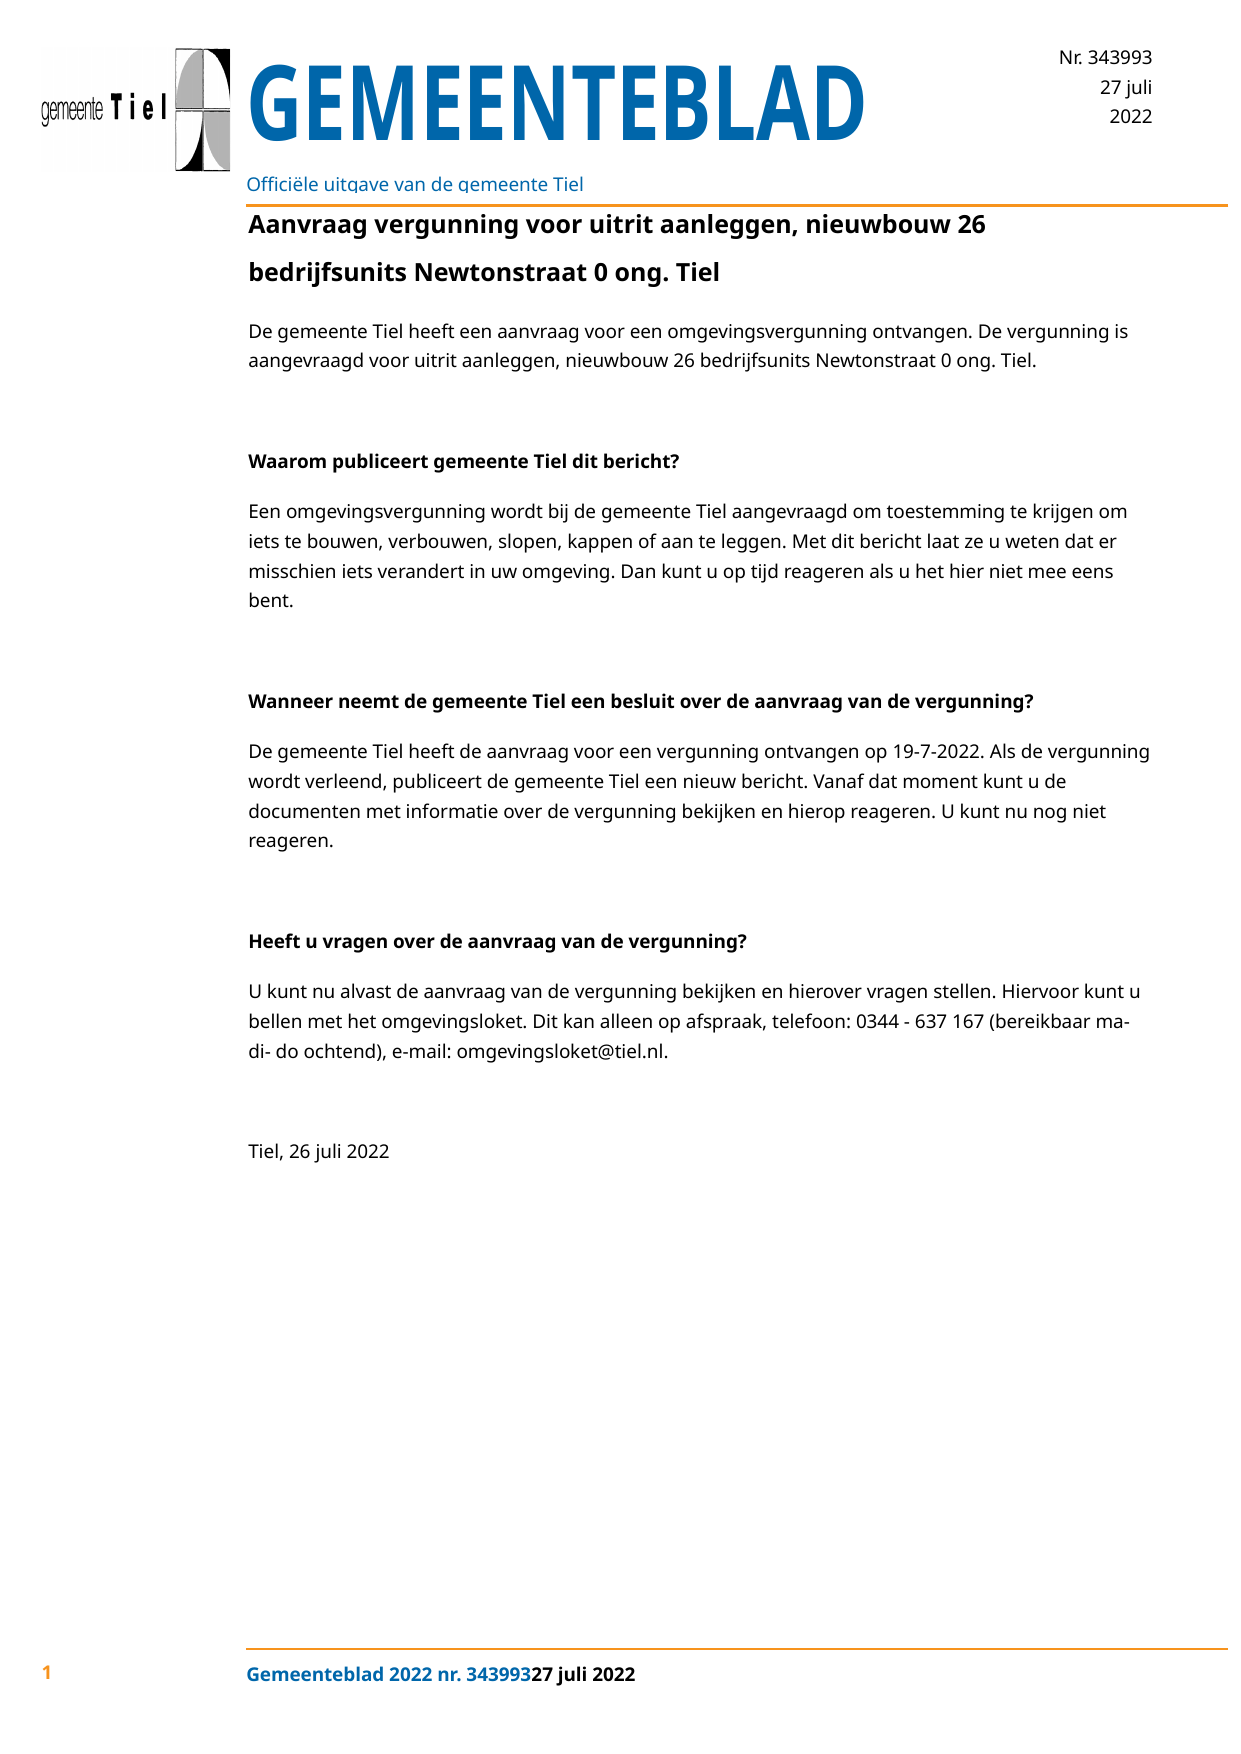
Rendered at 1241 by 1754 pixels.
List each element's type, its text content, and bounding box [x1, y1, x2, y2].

picture [41, 47, 231, 172]
text De gemeente Tiel heeft de aanvraag voor een vergunning ontvangen op 19-7-2022. Als de vergunning wordt verleend, publiceert de gemeente Tiel een nieuw bericht. Vanaf dat moment kunt u de documenten met informatie over de vergunning bekijken en hierop reageren. U kunt nu nog niet reageren. [248, 739, 1152, 853]
text Een omgevingsvergunning wordt bij de gemeente Tiel aangevraagd om toestemming te krijgen om iets te bouwen, verbouwen, slopen, kappen of aan te leggen. Met dit bericht laat ze u weten dat er misschien iets verandert in uw omgeving. Dan kunt u op tijd reageren als u het hier niet mee eens bent. [248, 499, 1152, 613]
text De gemeente Tiel heeft een aanvraag voor een omgevingsvergunning ontvangen. De vergunning is aangevraagd voor uitrit aanleggen, nieuwbouw 26 bedrijfsunits Newtonstraat 0 ong. Tiel. [248, 318, 1152, 373]
text Aanvraag vergunning voor uitrit aanleggen, nieuwbouw 26 bedrijfsunits Newtonstraat 0 ong. Tiel [248, 207, 1152, 288]
text U kunt nu alvast de aanvraag van de vergunning bekijken en hierover vragen stellen. Hiervoor kunt u bellen met het omgevingsloket. Dit kan alleen op afspraak, telefoon: 0344 - 637 167 (bereikbaar ma-di- do ochtend), e-mail: omgevingsloket@tiel.nl. [248, 979, 1152, 1064]
text Tiel, 26 juli 2022 [248, 1139, 1152, 1164]
text Heeft u vragen over de aanvraag van de vergunning? [248, 928, 1152, 954]
text Waarom publiceert gemeente Tiel dit bericht? [248, 448, 1152, 474]
text Wanneer neemt de gemeente Tiel een besluit over de aanvraag van de vergunning? [248, 688, 1152, 714]
